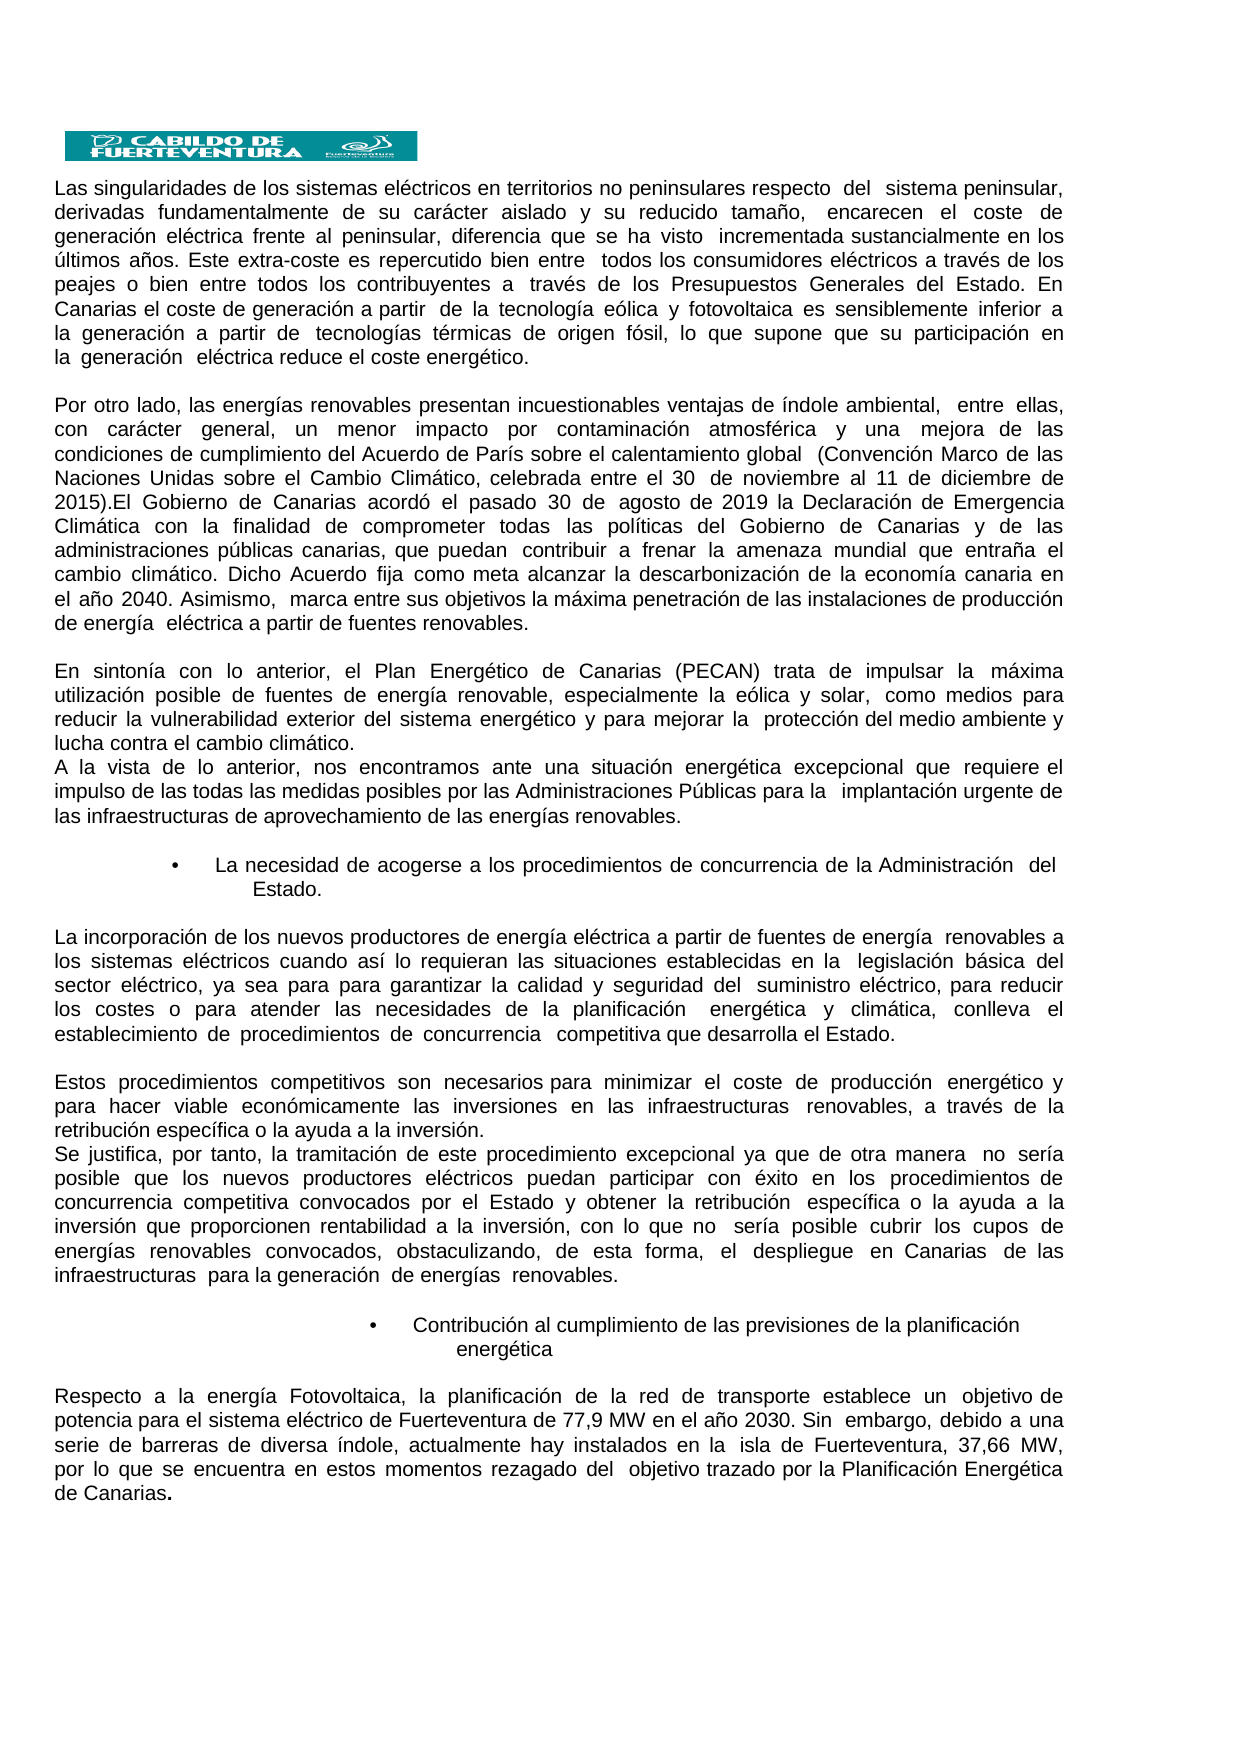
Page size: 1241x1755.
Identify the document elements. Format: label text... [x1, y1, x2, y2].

list Contribución al cumplimiento de las previsiones de la planificación energética [369, 1312, 1076, 1360]
text Respecto a la energía Fotovoltaica, la planificación de la red de transporte establece un objetivo de potencia para el sistema eléctrico de Fuerteventura de 77,9 MW en el año 2030. Sin embargo, debido a una serie de barreras de diversa índole, actualmente hay instalados en la isla de Fuerteventura, 37,66 MW, por lo que se encuentra en estos momentos rezagado del objetivo trazado por la Planificación Energética de Canarias. [54, 1384, 1064, 1505]
text Estos procedimientos competitivos son necesarios para minimizar el coste de producción energético y para hacer viable económicamente las inversiones en las infraestructuras renovables, a través de la retribución específica o la ayuda a la inversión. [54, 1069, 1064, 1142]
text En sintonía con lo anterior, el Plan Energético de Canarias (PECAN) trata de impulsar la máxima utilización posible de fuentes de energía renovable, especialmente la eólica y solar, como medios para reducir la vulnerabilidad exterior del sistema energético y para mejorar la protección del medio ambiente y lucha contra el cambio climático. [54, 659, 1064, 755]
text Las singularidades de los sistemas eléctricos en territorios no peninsulares respecto del sistema peninsular, derivadas fundamentalmente de su carácter aislado y su reducido tamaño, encarecen el coste de generación eléctrica frente al peninsular, diferencia que se ha visto incrementada sustancialmente en los últimos años. Este extra-coste es repercutido bien entre todos los consumidores eléctricos a través de los peajes o bien entre todos los contribuyentes a través de los Presupuestos Generales del Estado. En Canarias el coste de generación a partir de la tecnología eólica y fotovoltaica es sensiblemente inferior a la generación a partir de tecnologías térmicas de origen fósil, lo que supone que su participación en la generación eléctrica reduce el coste energético. [54, 176, 1064, 369]
text Por otro lado, las energías renovables presentan incuestionables ventajas de índole ambiental, entre ellas, con carácter general, un menor impacto por contaminación atmosférica y una mejora de las condiciones de cumplimiento del Acuerdo de París sobre el calentamiento global (Convención Marco de las Naciones Unidas sobre el Cambio Climático, celebrada entre el 30 de noviembre al 11 de diciembre de 2015).El Gobierno de Canarias acordó el pasado 30 de agosto de 2019 la Declaración de Emergencia Climática con la finalidad de comprometer todas las políticas del Gobierno de Canarias y de las administraciones públicas canarias, que puedan contribuir a frenar la amenaza mundial que entraña el cambio climático. Dicho Acuerdo fija como meta alcanzar la descarbonización de la economía canaria en el año 2040. Asimismo, marca entre sus objetivos la máxima penetración de las instalaciones de producción de energía eléctrica a partir de fuentes renovables. [54, 393, 1064, 635]
list La necesidad de acogerse a los procedimientos de concurrencia de la Administración del Estado. [171, 853, 1064, 901]
text Se justifica, por tanto, la tramitación de este procedimiento excepcional ya que de otra manera no sería posible que los nuevos productores eléctricos puedan participar con éxito en los procedimientos de concurrencia competitiva convocados por el Estado y obtener la retribución específica o la ayuda a la inversión que proporcionen rentabilidad a la inversión, con lo que no sería posible cubrir los cupos de energías renovables convocados, obstaculizando, de esta forma, el despliegue en Canarias de las infraestructuras para la generación de energías renovables. [54, 1142, 1064, 1287]
picture [65, 131, 418, 161]
text A la vista de lo anterior, nos encontramos ante una situación energética excepcional que requiere el impulso de las todas las medidas posibles por las Administraciones Públicas para la implantación urgente de las infraestructuras de aprovechamiento de las energías renovables. [54, 755, 1064, 827]
text La incorporación de los nuevos productores de energía eléctrica a partir de fuentes de energía renovables a los sistemas eléctricos cuando así lo requieran las situaciones establecidas en la legislación básica del sector eléctrico, ya sea para para garantizar la calidad y seguridad del suministro eléctrico, para reducir los costes o para atender las necesidades de la planificación energética y climática, conlleva el establecimiento de procedimientos de concurrencia competitiva que desarrolla el Estado. [54, 925, 1064, 1046]
